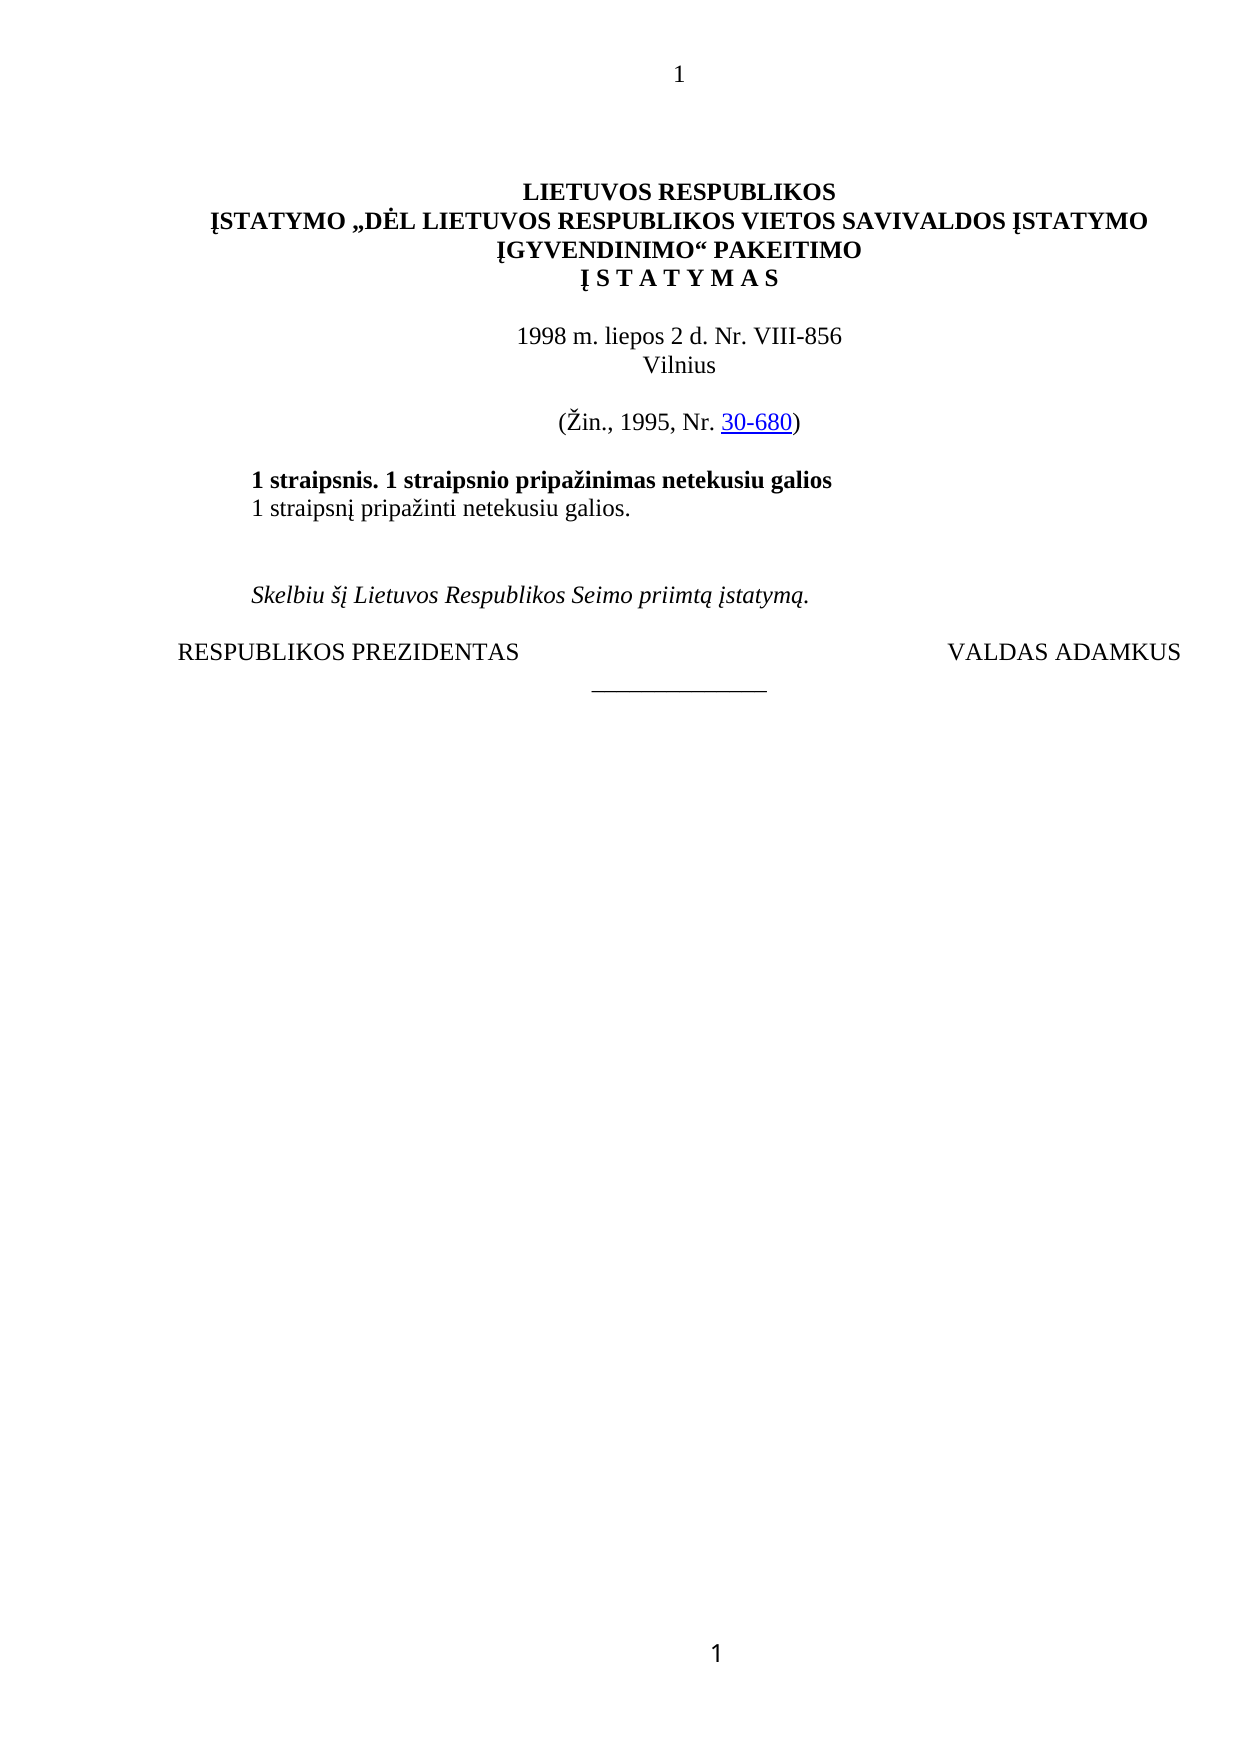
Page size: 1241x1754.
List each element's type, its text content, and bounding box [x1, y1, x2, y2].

text (Žin., 1995, Nr. 30-680) [177, 407, 1181, 436]
text LIETUVOS RESPUBLIKOS [177, 177, 1181, 206]
text Į S T A T Y M A S [177, 263, 1181, 292]
text 1998 m. liepos 2 d. Nr. VIII-856 [177, 321, 1181, 350]
text RESPUBLIKOS PREZIDENTAS VALDAS ADAMKUS [177, 637, 1181, 666]
text 1 straipsnį pripažinti netekusiu galios. [177, 493, 1181, 522]
text ĮSTATYMO „DĖL LIETUVOS RESPUBLIKOS VIETOS SAVIVALDOS ĮSTATYMO ĮGYVENDINIMO“ PAKEITIMO [177, 206, 1181, 263]
text 1 straipsnis. 1 straipsnio pripažinimas netekusiu galios [177, 465, 1181, 493]
text Skelbiu šį Lietuvos Respublikos Seimo priimtą įstatymą. [177, 580, 1181, 608]
text Vilnius [177, 350, 1181, 378]
text ______________ [177, 666, 1181, 695]
